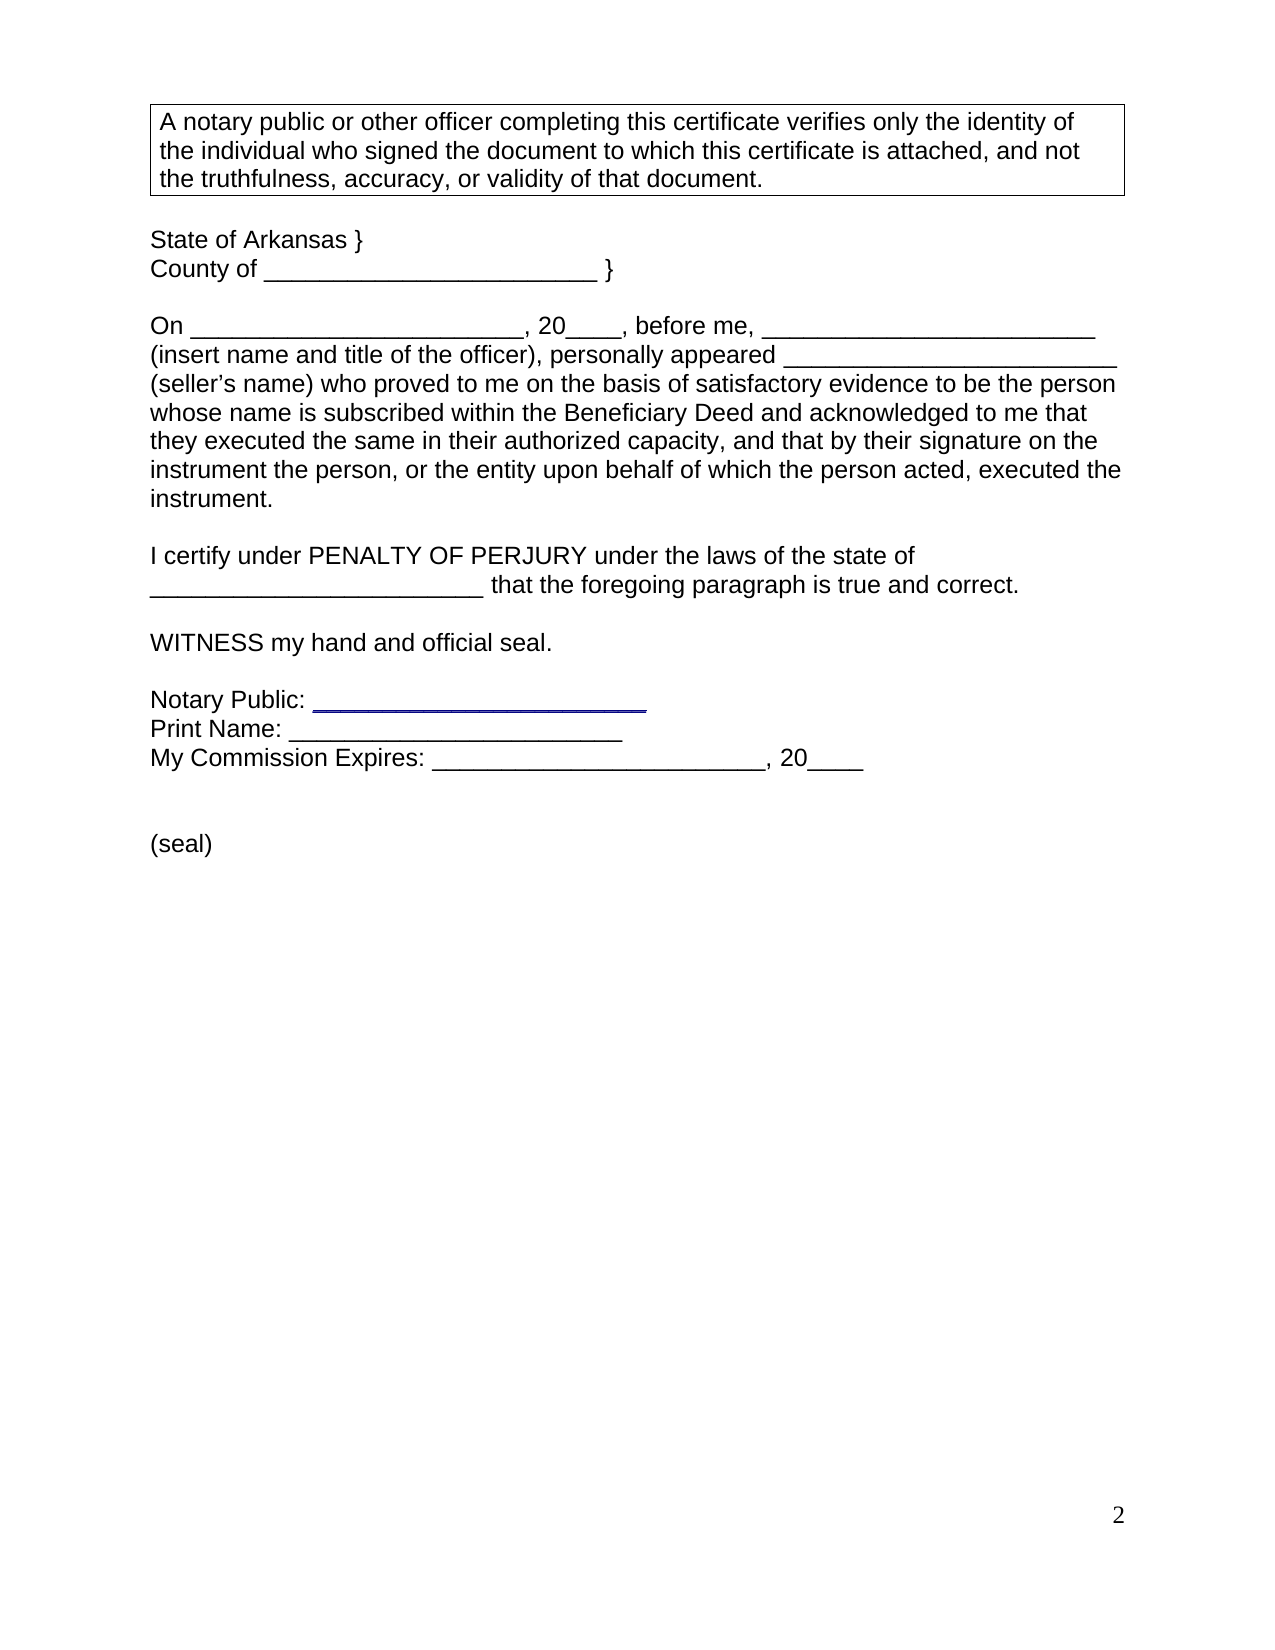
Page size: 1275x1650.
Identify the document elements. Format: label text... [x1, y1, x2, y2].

text On ________________________, 20____, before me, ________________________ (insert name and title of the officer), personally appeared ________________________ (seller’s name) who proved to me on the basis of satisfactory evidence to be the person whose name is subscribed within the Beneficiary Deed and acknowledged to me that they executed the same in their authorized capacity, and that by their signature on the instrument the person, or the entity upon behalf of which the person acted, executed the instrument. [150, 311, 1125, 512]
text Notary Public: ________________________ [150, 685, 1125, 714]
text State of Arkansas } [150, 225, 1125, 254]
text (seal) [150, 829, 1125, 857]
text I certify under PENALTY OF PERJURY under the laws of the state of ________________________ that the foregoing paragraph is true and correct. [150, 541, 1125, 599]
text My Commission Expires: ________________________, 20____ [150, 742, 1125, 771]
text WITNESS my hand and official seal. [150, 627, 1125, 656]
text County of ________________________ } [150, 254, 1125, 282]
text A notary public or other officer completing this certificate verifies only the identity of the individual who signed the document to which this certificate is attached, and not the truthfulness, accuracy, or validity of that document. [151, 105, 1124, 195]
text Print Name: ________________________ [150, 714, 1125, 742]
